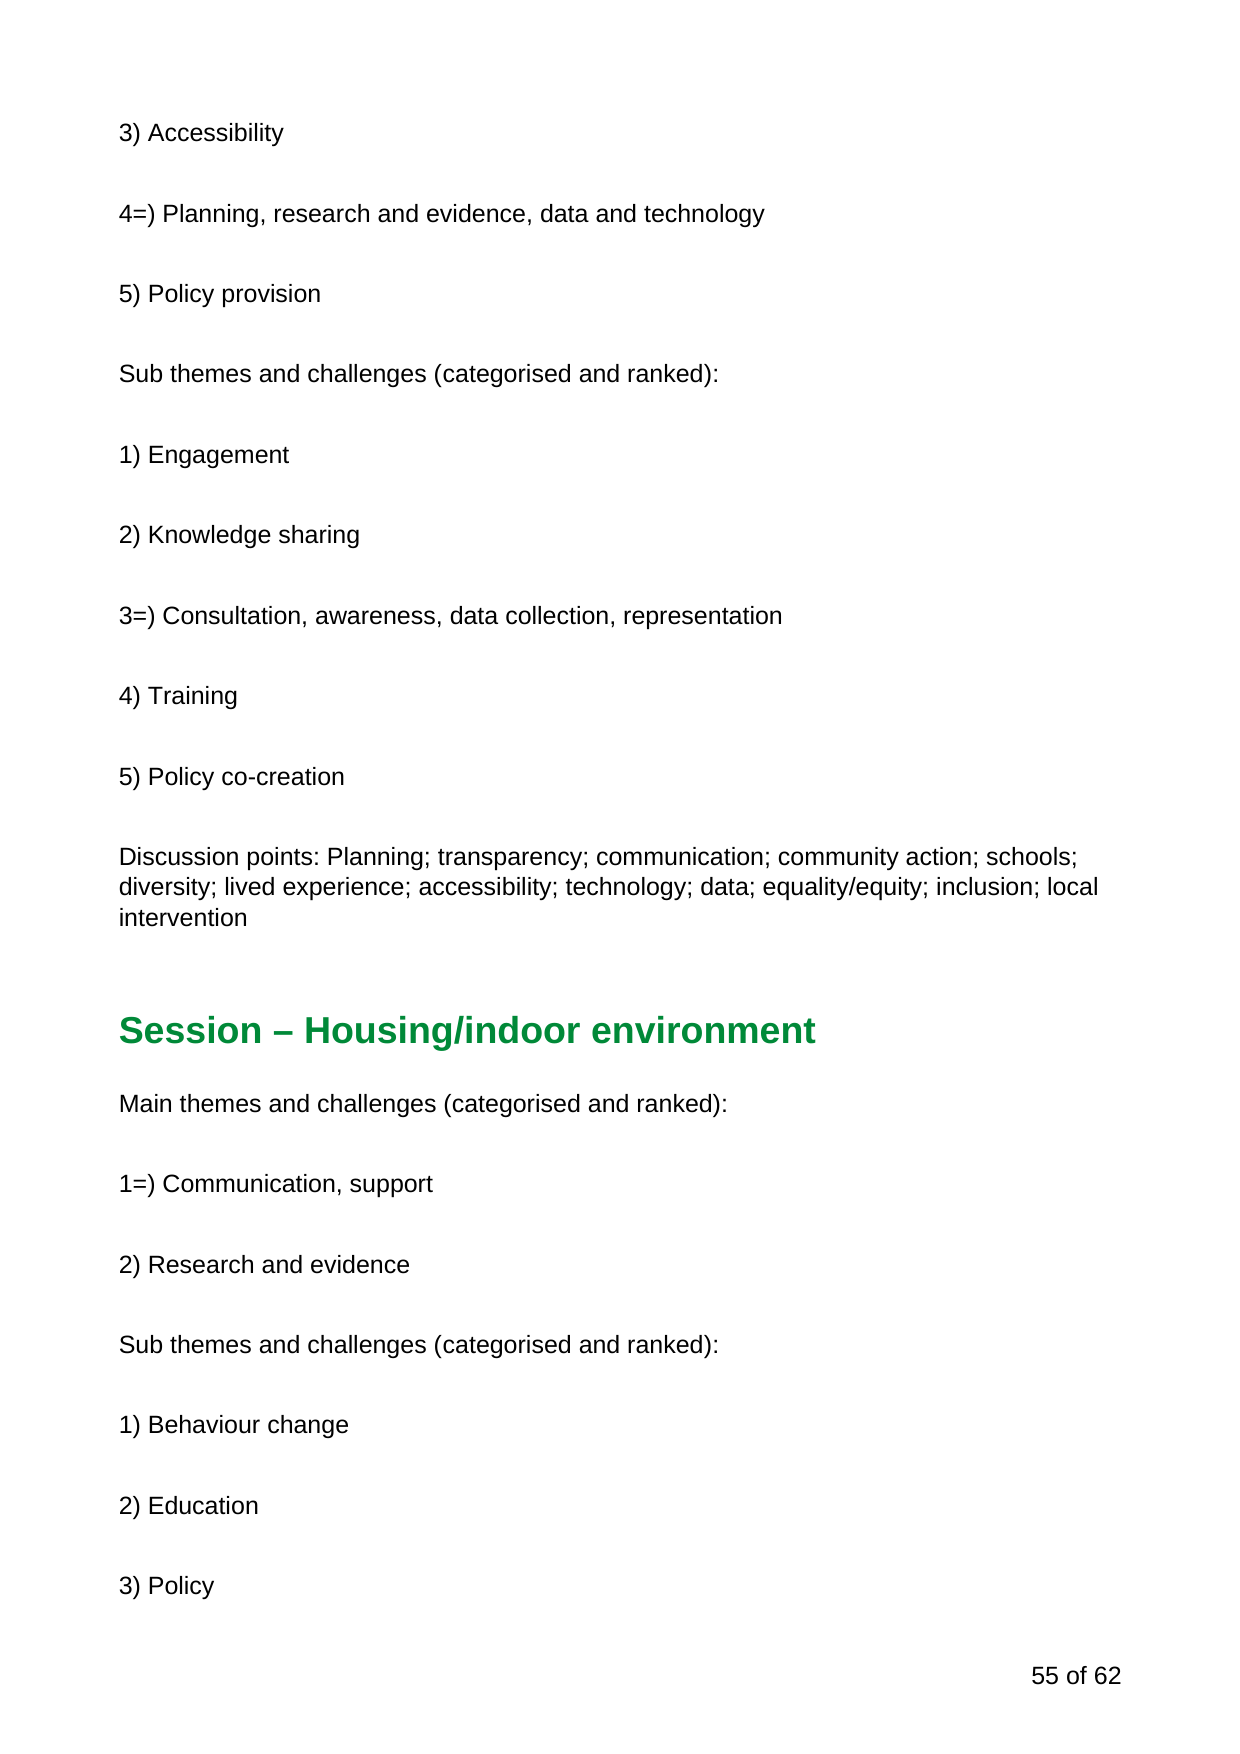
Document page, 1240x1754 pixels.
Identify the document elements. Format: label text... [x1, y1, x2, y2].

text 1=) Communication, support [118, 1169, 1121, 1198]
text 2) Knowledge sharing [118, 520, 1121, 549]
text Sub themes and challenges (categorised and ranked): [118, 1330, 1121, 1359]
text Main themes and challenges (categorised and ranked): [118, 1089, 1121, 1117]
text 2) Education [118, 1491, 1121, 1519]
text 3) Policy [118, 1571, 1121, 1600]
text Discussion points: Planning; transparency; communication; community action; schools; diversity; lived experience; accessibility; technology; data; equality/equity; inclusion; local intervention [118, 842, 1121, 931]
text 1) Behaviour change [118, 1410, 1121, 1439]
text 4) Training [118, 681, 1121, 710]
text 3=) Consultation, awareness, data collection, representation [118, 601, 1121, 629]
text Sub themes and challenges (categorised and ranked): [118, 359, 1121, 388]
subtitle Session – Housing/indoor environment [118, 1008, 1121, 1051]
text 1) Engagement [118, 440, 1121, 468]
text 5) Policy provision [118, 279, 1121, 308]
text 4=) Planning, research and evidence, data and technology [118, 198, 1121, 227]
text 5) Policy co-creation [118, 761, 1121, 790]
text 3) Accessibility [118, 118, 1121, 147]
text 2) Research and evidence [118, 1249, 1121, 1278]
